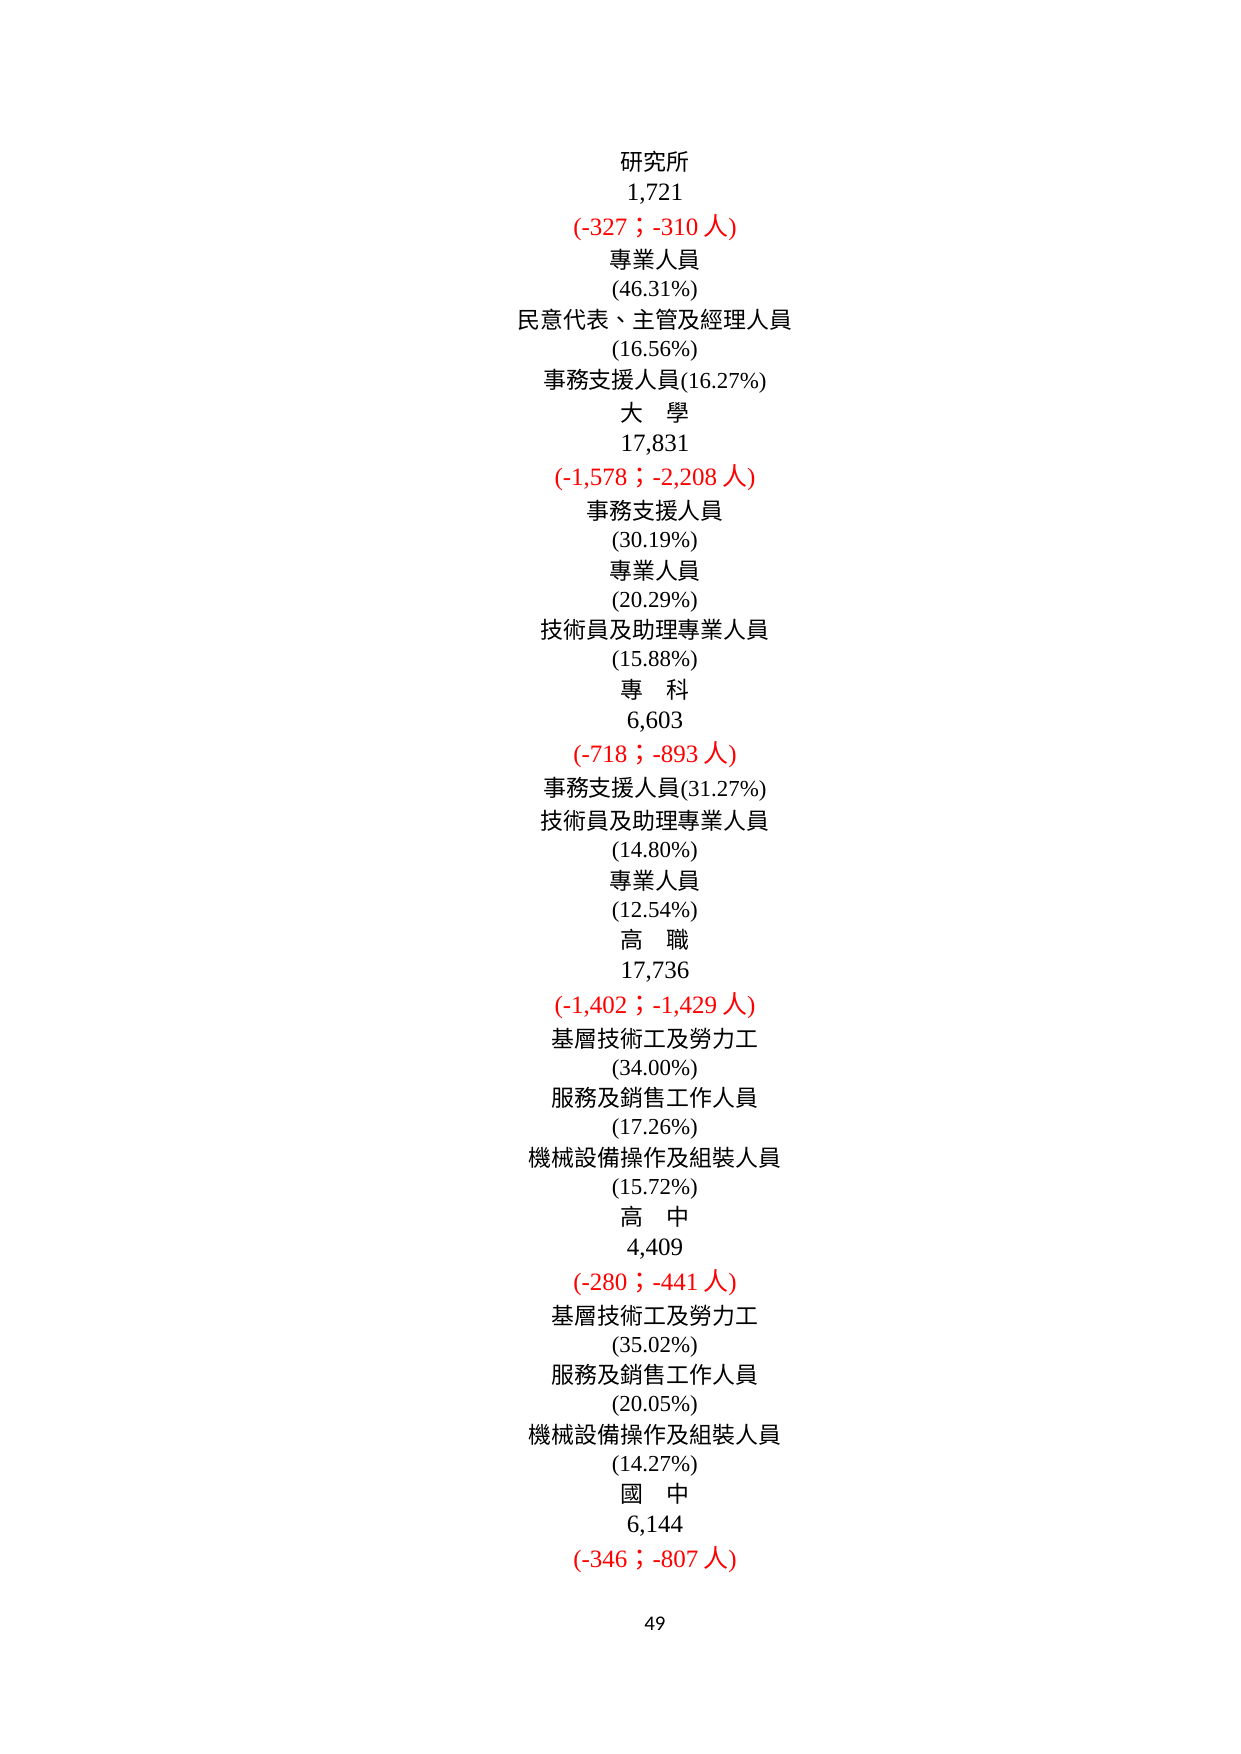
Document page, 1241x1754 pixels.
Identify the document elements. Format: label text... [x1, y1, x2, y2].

text (14.80%) [187, 836, 1122, 863]
text 事務支援人員(16.27%) [187, 361, 1122, 395]
text 6,603 [187, 705, 1122, 734]
text 17,736 [187, 956, 1122, 984]
text (-327；-310人) [187, 206, 1122, 242]
text (20.29%) [187, 586, 1122, 612]
text (46.31%) [187, 276, 1122, 302]
text (15.72%) [187, 1173, 1122, 1199]
text (15.88%) [187, 645, 1122, 672]
text 4,409 [187, 1232, 1122, 1261]
text (-1,402；-1,429人) [187, 984, 1122, 1021]
text 技術員及助理專業人員 [187, 612, 1122, 645]
text 專業人員 [187, 863, 1122, 896]
text 事務支援人員 [187, 493, 1122, 526]
text 高 職 [187, 922, 1122, 956]
text 技術員及助理專業人員 [187, 803, 1122, 836]
text 事務支援人員(31.27%) [187, 770, 1122, 803]
text 專業人員 [187, 242, 1122, 276]
text (-718；-893人) [187, 734, 1122, 770]
text 大 學 [187, 395, 1122, 428]
text 基層技術工及勞力工 [187, 1297, 1122, 1331]
text 國 中 [187, 1476, 1122, 1509]
text (16.56%) [187, 335, 1122, 361]
text 17,831 [187, 428, 1122, 457]
text (34.00%) [187, 1054, 1122, 1080]
text 專業人員 [187, 552, 1122, 586]
text (20.05%) [187, 1390, 1122, 1417]
text (17.26%) [187, 1113, 1122, 1140]
text (30.19%) [187, 526, 1122, 552]
text (-346；-807人) [187, 1538, 1122, 1574]
text (-1,578；-2,208人) [187, 457, 1122, 493]
text 6,144 [187, 1509, 1122, 1538]
text (-280；-441人) [187, 1261, 1122, 1297]
text 高 中 [187, 1199, 1122, 1232]
text 機械設備操作及組裝人員 [187, 1417, 1122, 1450]
text 機械設備操作及組裝人員 [187, 1140, 1122, 1173]
text 專 科 [187, 672, 1122, 705]
text (12.54%) [187, 896, 1122, 922]
text 民意代表、主管及經理人員 [187, 302, 1122, 335]
text 1,721 [187, 177, 1122, 206]
text (35.02%) [187, 1331, 1122, 1357]
text 研究所 [187, 144, 1122, 177]
text 基層技術工及勞力工 [187, 1021, 1122, 1054]
text 服務及銷售工作人員 [187, 1357, 1122, 1390]
text (14.27%) [187, 1450, 1122, 1476]
text 服務及銷售工作人員 [187, 1080, 1122, 1113]
